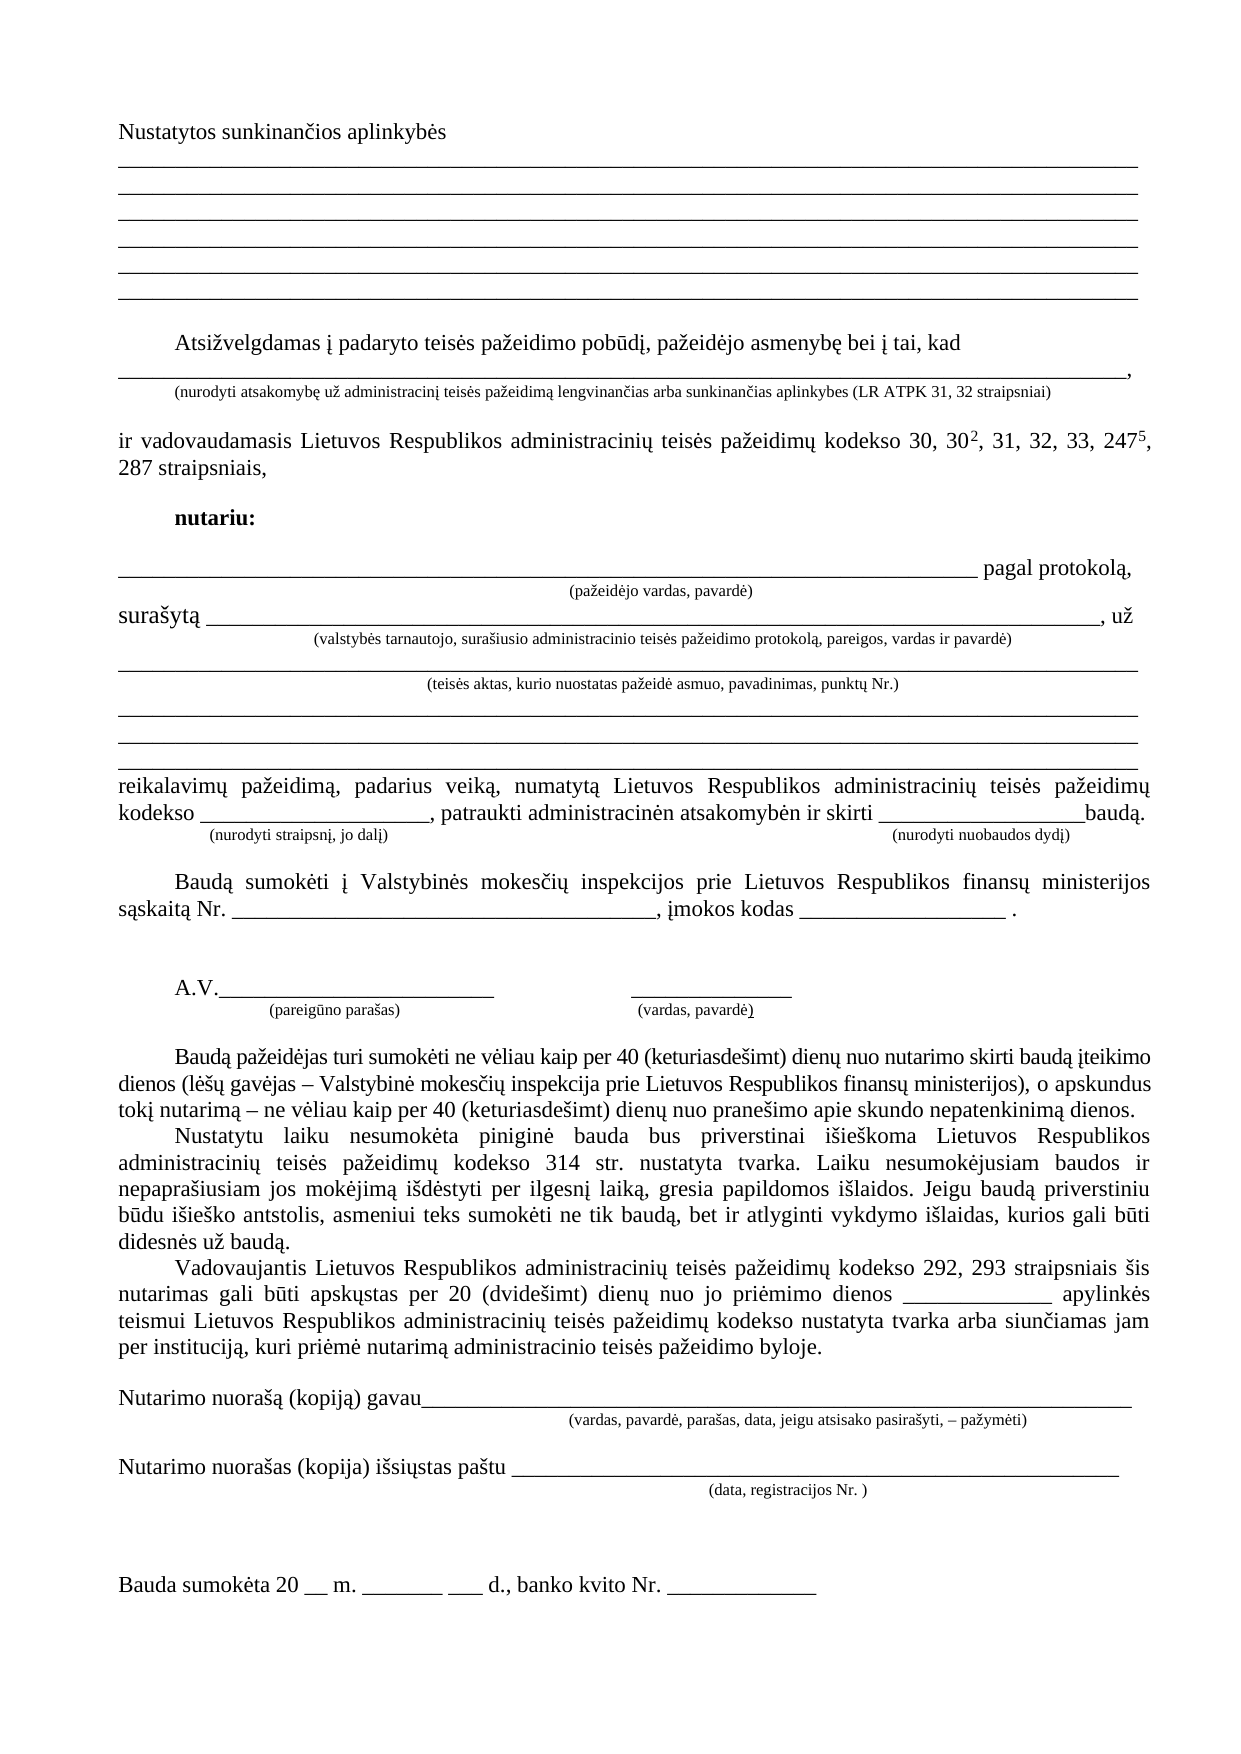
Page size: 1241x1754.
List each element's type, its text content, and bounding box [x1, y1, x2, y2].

text surašytą ______________________________________________________________________________, už [118, 600, 1152, 629]
text ________________________________________________________________________________________, [118, 355, 1152, 382]
text _________________________________________________________________________________________ [118, 144, 1152, 171]
text Baudą pažeidėjas turi sumokėti ne vėliau kaip per 40 (keturiasdešimt) dienų nuo nutarimo skirti baudą įteikimo dienos (lėšų gavėjas – Valstybinė mokesčių inspekcija prie Lietuvos Respublikos finansų ministerijos), o apskundus tokį nutarimą – ne vėliau kaip per 40 (keturiasdešimt) dienų nuo pranešimo apie skundo nepatenkinimą dienos. [118, 1043, 1152, 1122]
text (pažeidėjo vardas, pavardė) [118, 581, 1152, 600]
text reikalavimų pažeidimą, padarius veiką, numatytą Lietuvos Respublikos administracinių teisės pažeidimų kodekso ____________________, patraukti administracinėn atsakomybėn ir skirti __________________baudą. [118, 772, 1152, 825]
text ir vadovaudamasis Lietuvos Respublikos administracinių teisės pažeidimų kodekso 30, 302, 31, 32, 33, 2475, 287 straipsniais, [118, 427, 1152, 480]
text (pareigūno parašas) (vardas, pavardė) [118, 1000, 1152, 1019]
text Nustatytu laiku nesumokėta piniginė bauda bus priverstinai išieškoma Lietuvos Respublikos administracinių teisės pažeidimų kodekso 314 str. nustatyta tvarka. Laiku nesumokėjusiam baudos ir nepaprašiusiam jos mokėjimą išdėstyti per ilgesnį laiką, gresia papildomos išlaidos. Jeigu baudą priverstiniu būdu išieško antstolis, asmeniui teks sumokėti ne tik baudą, bet ir atlyginti vykdymo išlaidas, kurios gali būti didesnės už baudą. [118, 1122, 1152, 1254]
text Baudą sumokėti į Valstybinės mokesčių inspekcijos prie Lietuvos Respublikos finansų ministerijos sąskaitą Nr. _____________________________________, įmokos kodas __________________ . [118, 868, 1152, 921]
text _________________________________________________________________________________________ [118, 746, 1152, 772]
text Nustatytos sunkinančios aplinkybės [118, 118, 1152, 144]
text _________________________________________________________________________________________ [118, 720, 1152, 746]
text _________________________________________________________________________________________ [118, 693, 1152, 720]
text Atsižvelgdamas į padaryto teisės pažeidimo pobūdį, pažeidėjo asmenybę bei į tai, kad [118, 329, 1152, 355]
text (nurodyti atsakomybę už administracinį teisės pažeidimą lengvinančias arba sunkinančias aplinkybes (LR ATPK 31, 32 straipsniai) [118, 382, 1152, 401]
text _________________________________________________________________________________________ [118, 171, 1152, 197]
text _________________________________________________________________________________________ [118, 276, 1152, 303]
text A.V.________________________ ______________ [118, 974, 1152, 1000]
text _________________________________________________________________________________________ [118, 197, 1152, 223]
text (vardas, pavardė, parašas, data, jeigu atsisako pasirašyti, – pažymėti) [118, 1410, 1152, 1429]
text Nutarimo nuorašą (kopiją) gavau______________________________________________________________ [118, 1384, 1152, 1410]
text (data, registracijos Nr. ) [118, 1479, 1152, 1499]
text (teisės aktas, kurio nuostatas pažeidė asmuo, pavadinimas, punktų Nr.) [118, 674, 1152, 693]
text ___________________________________________________________________________ pagal protokolą, [118, 554, 1152, 581]
text (nurodyti straipsnį, jo dalį) (nurodyti nuobaudos dydį) [118, 825, 1152, 844]
text nutariu: [118, 504, 1152, 530]
text _________________________________________________________________________________________ [118, 223, 1152, 250]
text (valstybės tarnautojo, surašiusio administracinio teisės pažeidimo protokolą, pareigos, vardas ir pavardė) [118, 629, 1152, 648]
text Bauda sumokėta 20 __ m. _______ ___ d., banko kvito Nr. _____________ [118, 1571, 1152, 1597]
text Vadovaujantis Lietuvos Respublikos administracinių teisės pažeidimų kodekso 292, 293 straipsniais šis nutarimas gali būti apskųstas per 20 (dvidešimt) dienų nuo jo priėmimo dienos _____________ apylinkės teismui Lietuvos Respublikos administracinių teisės pažeidimų kodekso nustatyta tvarka arba siunčiamas jam per instituciją, kuri priėmė nutarimą administracinio teisės pažeidimo byloje. [118, 1254, 1152, 1359]
text _________________________________________________________________________________________ [118, 250, 1152, 276]
text _________________________________________________________________________________________ [118, 648, 1152, 674]
text Nutarimo nuorašas (kopija) išsiųstas paštu _____________________________________________________ [118, 1453, 1152, 1479]
